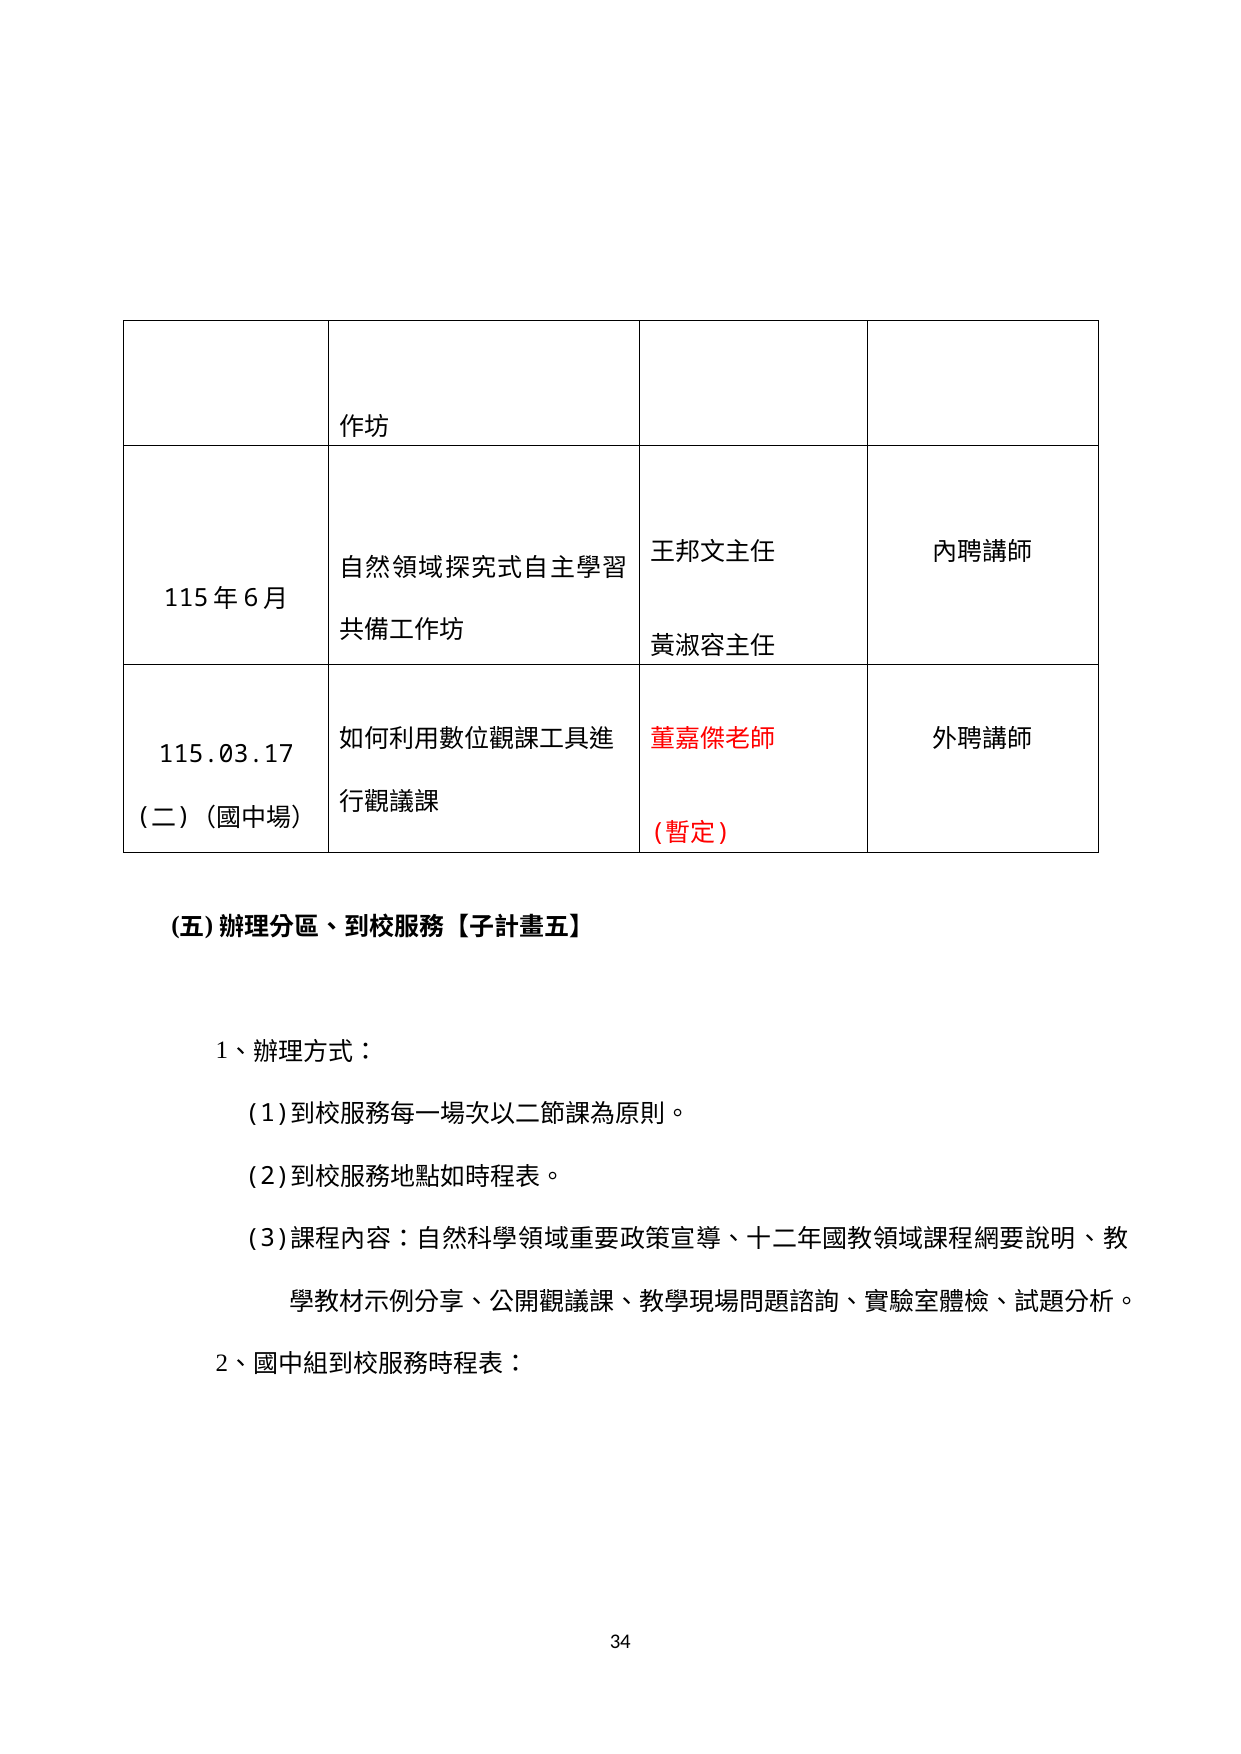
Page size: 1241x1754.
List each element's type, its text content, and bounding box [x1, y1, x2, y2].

text (3)課程內容：自然科學領域重要政策宣導、十二年國教領域課程網要說明、教學教材示例分享、公開觀議課、教學現場問題諮詢、實驗室體檢、試題分析。 [245, 1195, 1128, 1320]
table_cell 外聘講師 [868, 665, 1098, 852]
text 2、國中組到校服務時程表： [112, 1320, 1128, 1383]
table_cell 如何利用數位觀課工具進行觀議課 [329, 665, 639, 852]
table_cell 內聘講師 [868, 446, 1098, 664]
table_cell 115年6月 [124, 446, 328, 664]
table_cell 董嘉傑老師 (暫定) [640, 665, 867, 852]
table_cell 作坊 [329, 321, 639, 445]
table_cell [640, 321, 867, 445]
table_cell [868, 321, 1098, 445]
text (五) 辦理分區、到校服務【子計畫五】 [112, 883, 1128, 945]
text (2)到校服務地點如時程表。 [112, 1133, 1128, 1195]
table_cell 王邦文主任 黃淑容主任 [640, 446, 867, 664]
table_cell 自然領域探究式自主學習共備工作坊 [329, 446, 639, 664]
table_cell [124, 321, 328, 445]
table_cell 115.03.17(二)（國中場） [124, 665, 328, 852]
text (1)到校服務每一場次以二節課為原則。 [112, 1070, 1128, 1133]
text 1、辦理方式： [112, 1008, 1128, 1070]
